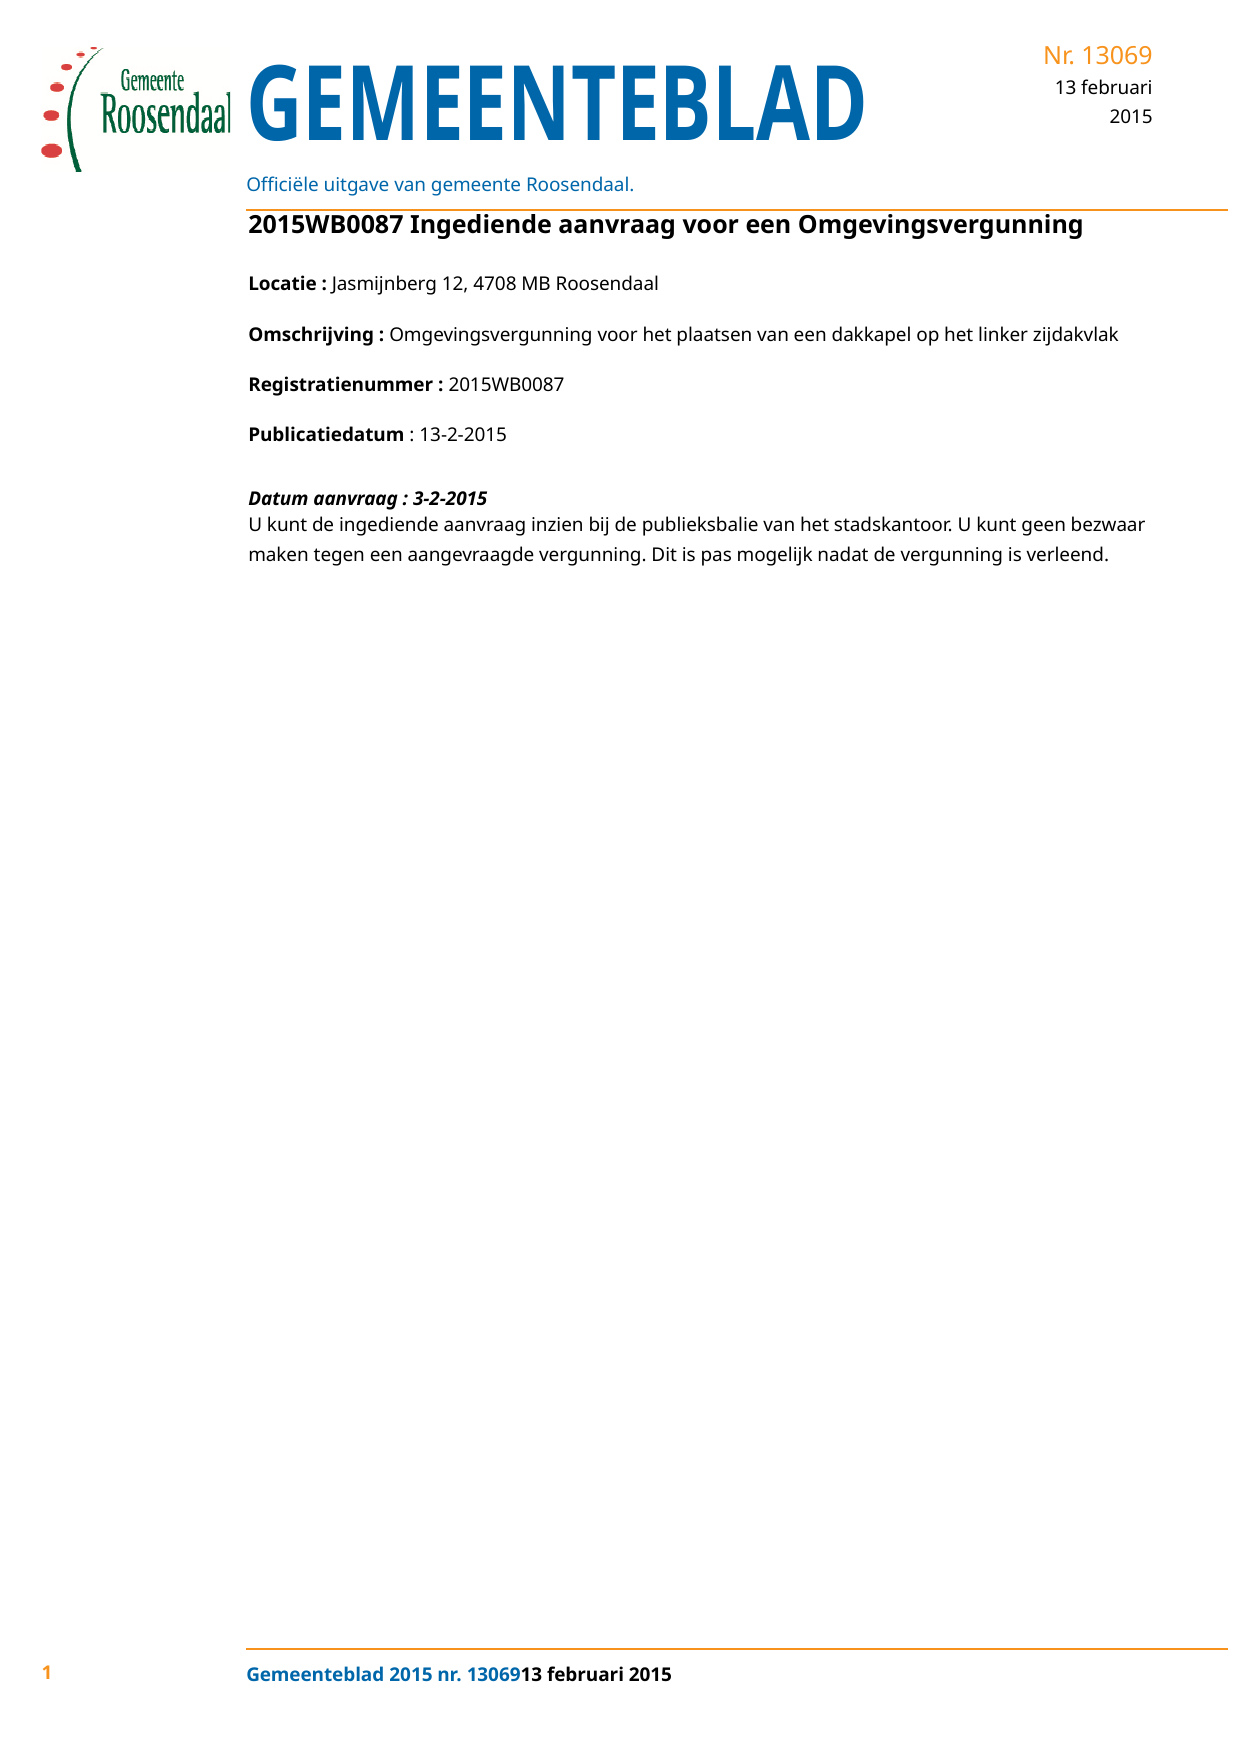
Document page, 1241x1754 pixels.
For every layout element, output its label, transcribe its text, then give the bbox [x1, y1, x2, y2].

text Omschrijving : Omgevingsvergunning voor het plaatsen van een dakkapel op het linker zijdakvlak [248, 321, 1152, 346]
text Locatie : Jasmijnberg 12, 4708 MB Roosendaal [248, 270, 1152, 296]
text U kunt de ingediende aanvraag inzien bij de publieksbalie van het stadskantoor. U kunt geen bezwaar maken tegen een aangevraagde vergunning. Dit is pas mogelijk nadat de vergunning is verleend. [248, 511, 1152, 567]
text Publicatiedatum : 13-2-2015 [248, 422, 1152, 447]
text Registratienummer : 2015WB0087 [248, 371, 1152, 397]
text 2015WB0087 Ingediende aanvraag voor een Omgevingsvergunning [248, 211, 1152, 241]
text Datum aanvraag : 3-2-2015 [248, 486, 1152, 511]
picture [41, 47, 231, 172]
